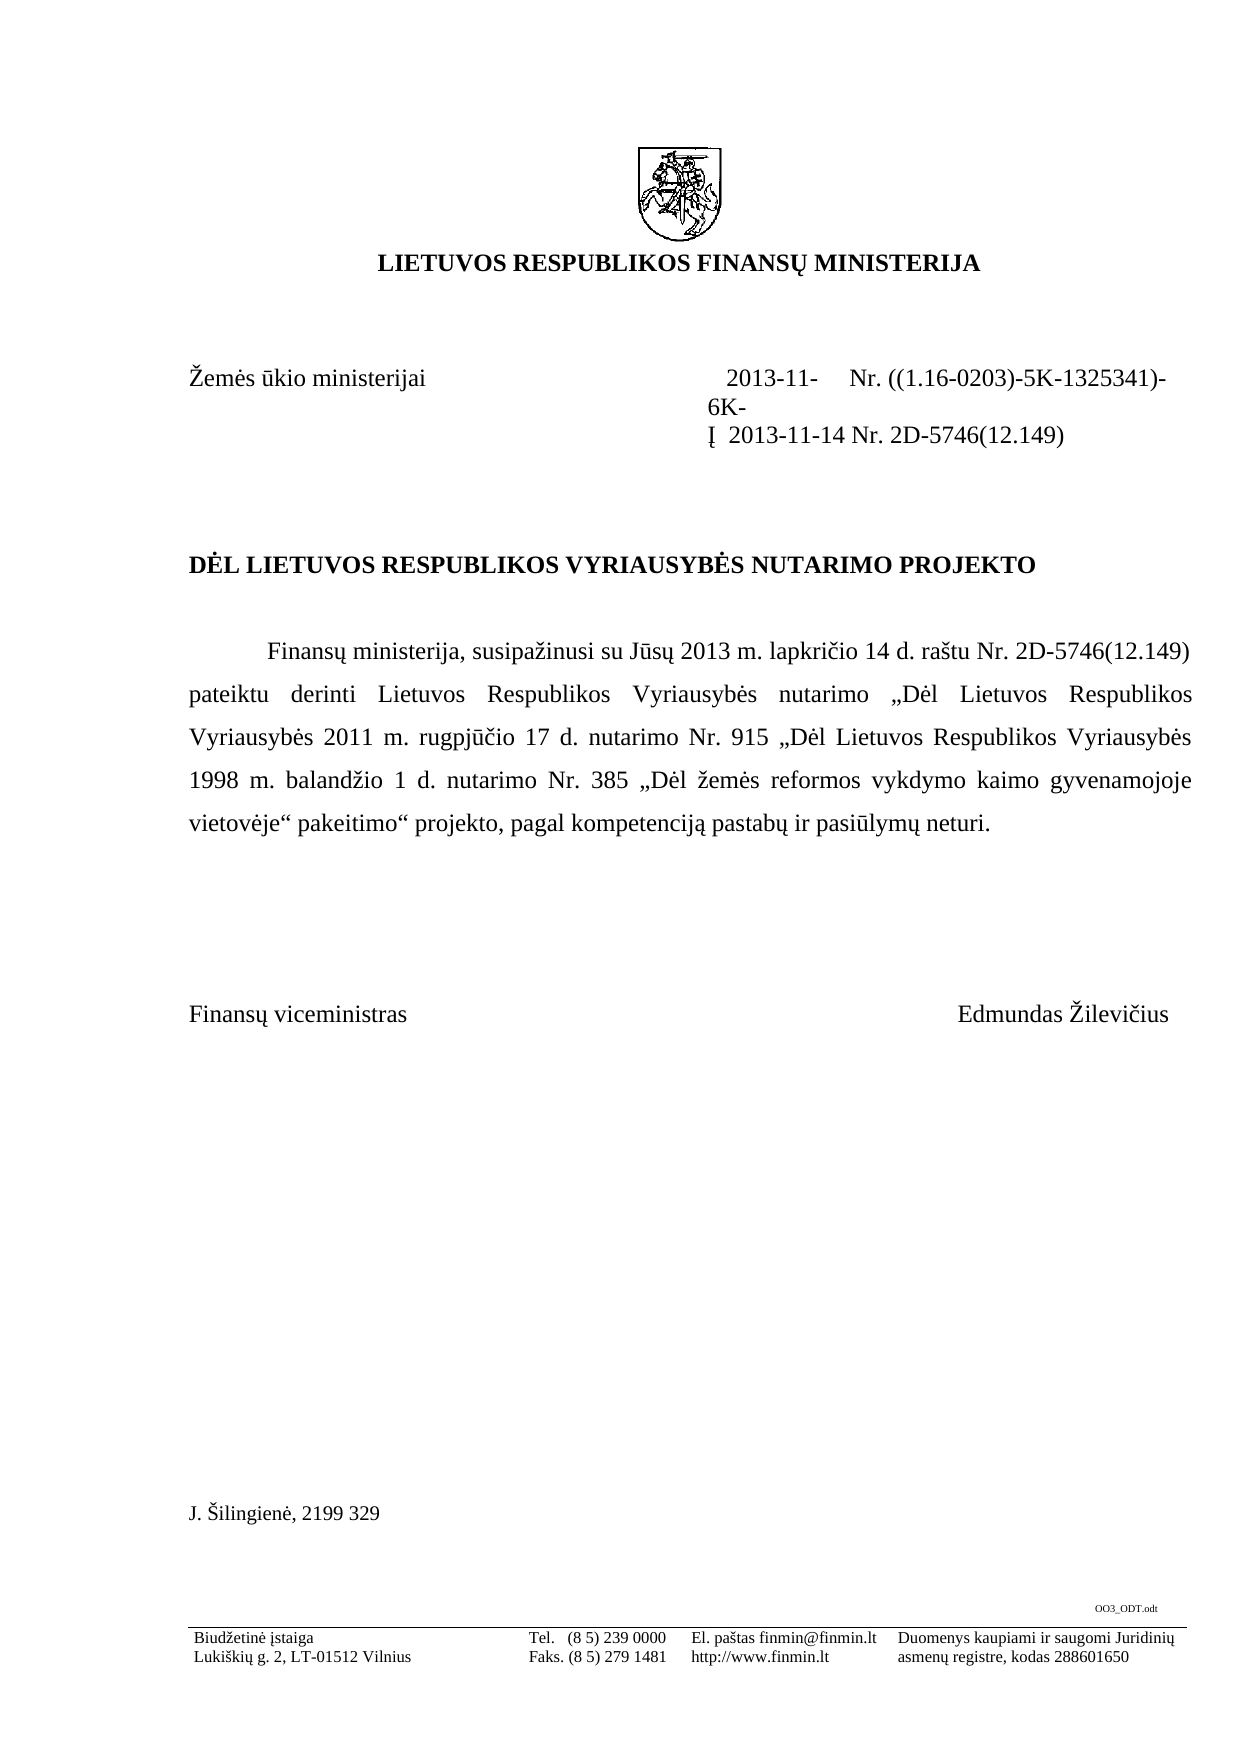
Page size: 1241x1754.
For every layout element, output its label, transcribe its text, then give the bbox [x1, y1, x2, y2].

table_cell J. Šilingienė, 2199 329 [177, 1188, 1204, 1549]
table_cell DĖL LIETUVOS RESPUBLIKOS VYRIAUSYBĖS NUTARIMO PROJEKTO Finansų ministerija, susipažinusi su Jūsų 2013 m. lapkričio 14 d. raštu Nr. 2D-5746(12.149) pateiktu derinti Lietuvos Respublikos Vyriausybės nutarimo „Dėl Lietuvos Respublikos Vyriausybės 2011 m. rugpjūčio 17 d. nutarimo Nr. 915 „Dėl Lietuvos Respublikos Vyriausybės 1998 m. balandžio 1 d. nutarimo Nr. 385 „Dėl žemės reformos vykdymo kaimo gyvenamojoje vietovėje“ pakeitimo“ projekto, pagal kompetenciją pastabų ir pasiūlymų neturi. [177, 507, 1204, 851]
table_cell [177, 925, 1204, 999]
table_header 2013-11- Nr. ((1.16-0203)-5K-1325341)-6K- Į 2013-11-14 Nr. 2D-5746(12.149) [696, 363, 1204, 507]
table_cell [177, 851, 1204, 925]
table_header Žemės ūkio ministerijai [177, 363, 696, 507]
table_cell [177, 1114, 1204, 1188]
table_cell [177, 1085, 1204, 1114]
text LIETUVOS RESPUBLIKOS FINANSŲ MINISTERIJA [177, 248, 1181, 277]
table_cell Finansų viceministras Edmundas Žilevičius [177, 999, 1204, 1085]
